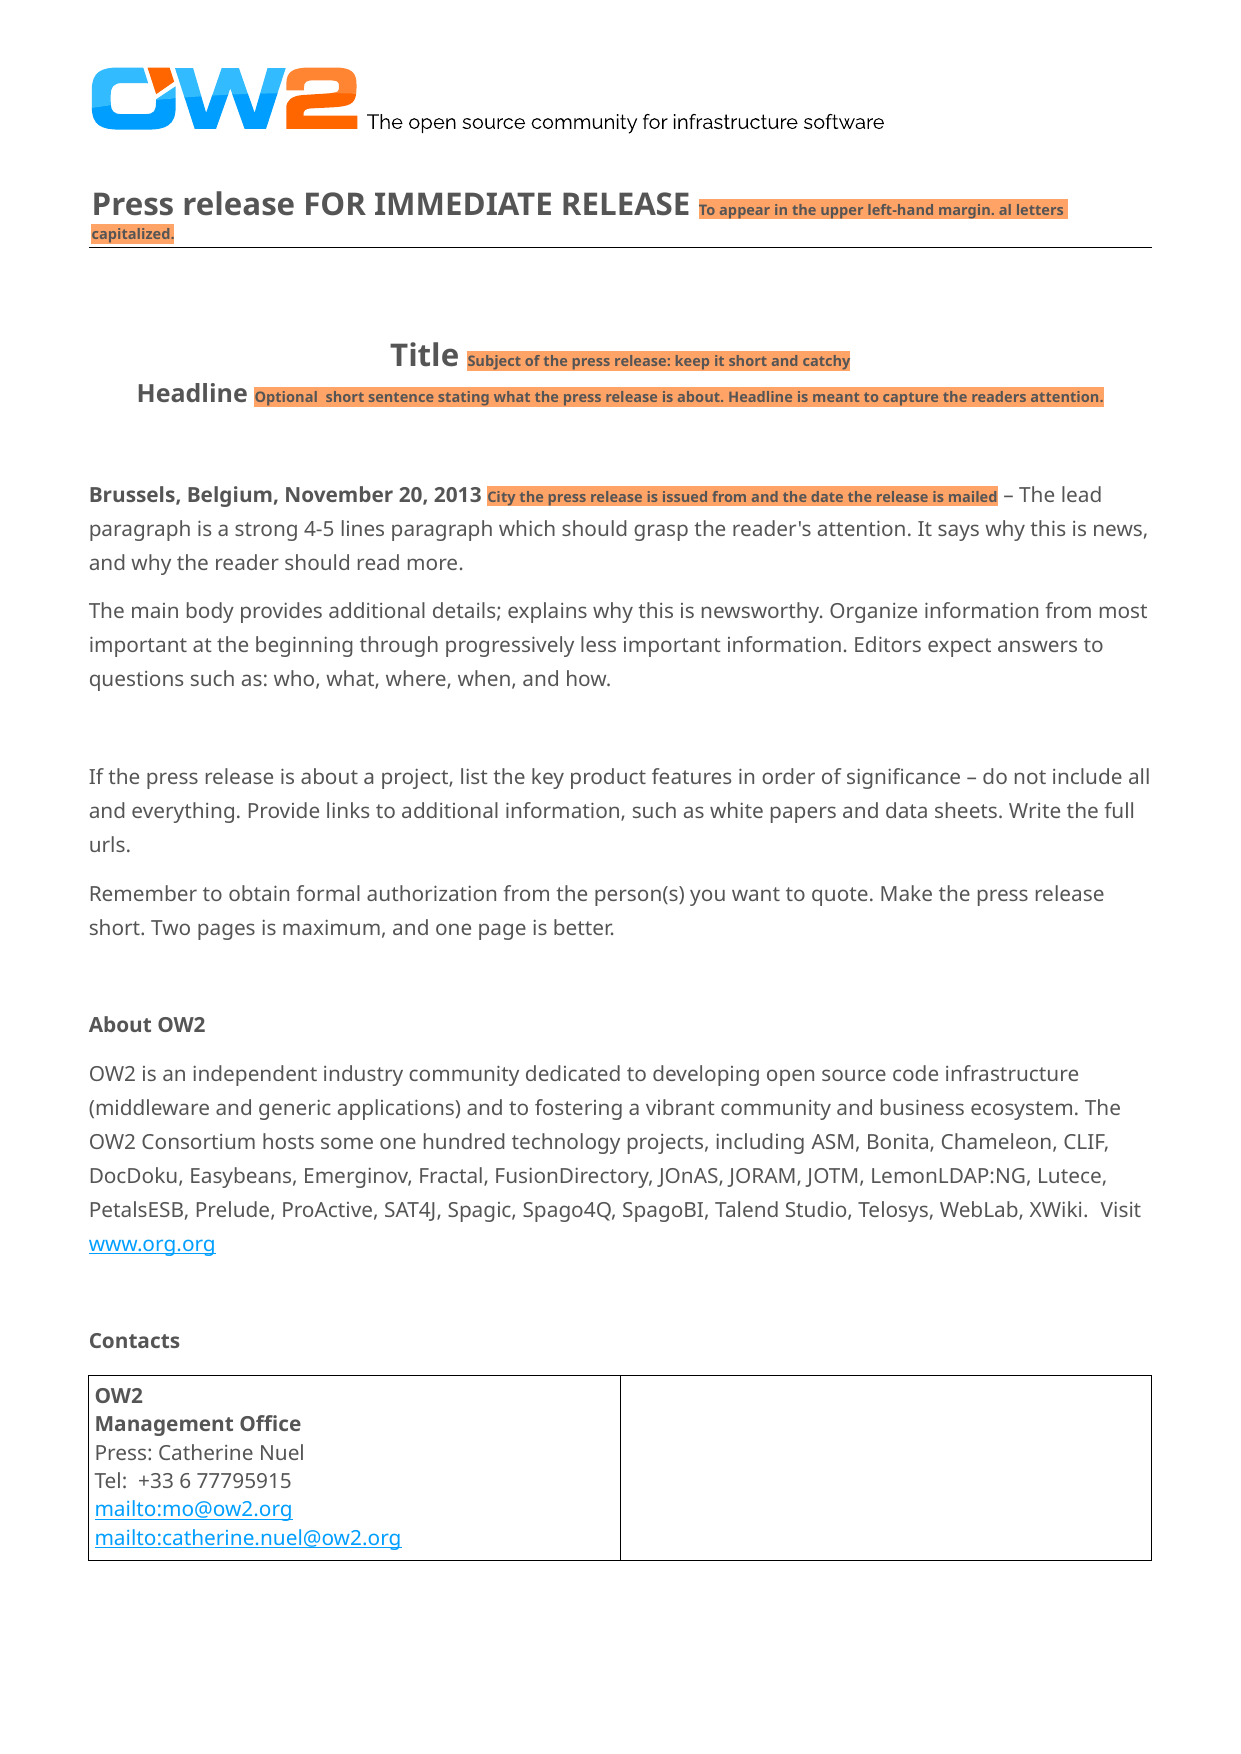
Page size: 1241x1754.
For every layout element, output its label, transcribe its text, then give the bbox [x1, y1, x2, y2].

text Contacts [88, 1326, 1152, 1355]
table_header [621, 1376, 1151, 1560]
title Title Subject of the press release: keep it short and catchy Headline Optional short sentence stating what the press release is about. Headline is meant to capture the readers attention. [88, 333, 1152, 410]
text OW2 is an independent industry community dedicated to developing open source code infrastructure (middleware and generic applications) and to fostering a vibrant community and business ecosystem. The OW2 Consortium hosts some one hundred technology projects, including ASM, Bonita, Chameleon, CLIF, DocDoku, Easybeans, Emerginov, Fractal, FusionDirectory, JOnAS, JORAM, JOTM, LemonLDAP:NG, Lutece, PetalsESB, Prelude, ProActive, SAT4J, Spagic, Spago4Q, SpagoBI, Talend Studio, Telosys, WebLab, XWiki. Visit www.org.org [88, 1059, 1152, 1257]
text About OW2 [88, 1010, 1152, 1038]
text If the press release is about a project, list the key product features in order of significance – do not include all and everything. Provide links to additional information, such as white papers and data sheets. Write the full urls. [88, 762, 1152, 858]
table_header OW2 Management Office Press: Catherine Nuel Tel: +33 6 77795915 mailto:mo@ow2.org mailto:catherine.nuel@ow2.org [89, 1376, 620, 1560]
text The main body provides additional details; explains why this is newsworthy. Organize information from most important at the beginning through progressively less important information. Editors expect answers to questions such as: who, what, where, when, and how. [88, 596, 1152, 693]
title Press release FOR IMMEDIATE RELEASE To appear in the upper left-hand margin. al letters capitalized. [88, 178, 1152, 247]
text Remember to obtain formal authorization from the person(s) you want to quote. Make the press release short. Two pages is maximum, and one page is better. [88, 879, 1152, 941]
text Brussels, Belgium, November 20, 2013 City the press release is issued from and the date the release is mailed – The lead paragraph is a strong 4-5 lines paragraph which should grasp the reader's attention. It says why this is news, and why the reader should read more. [88, 480, 1152, 576]
